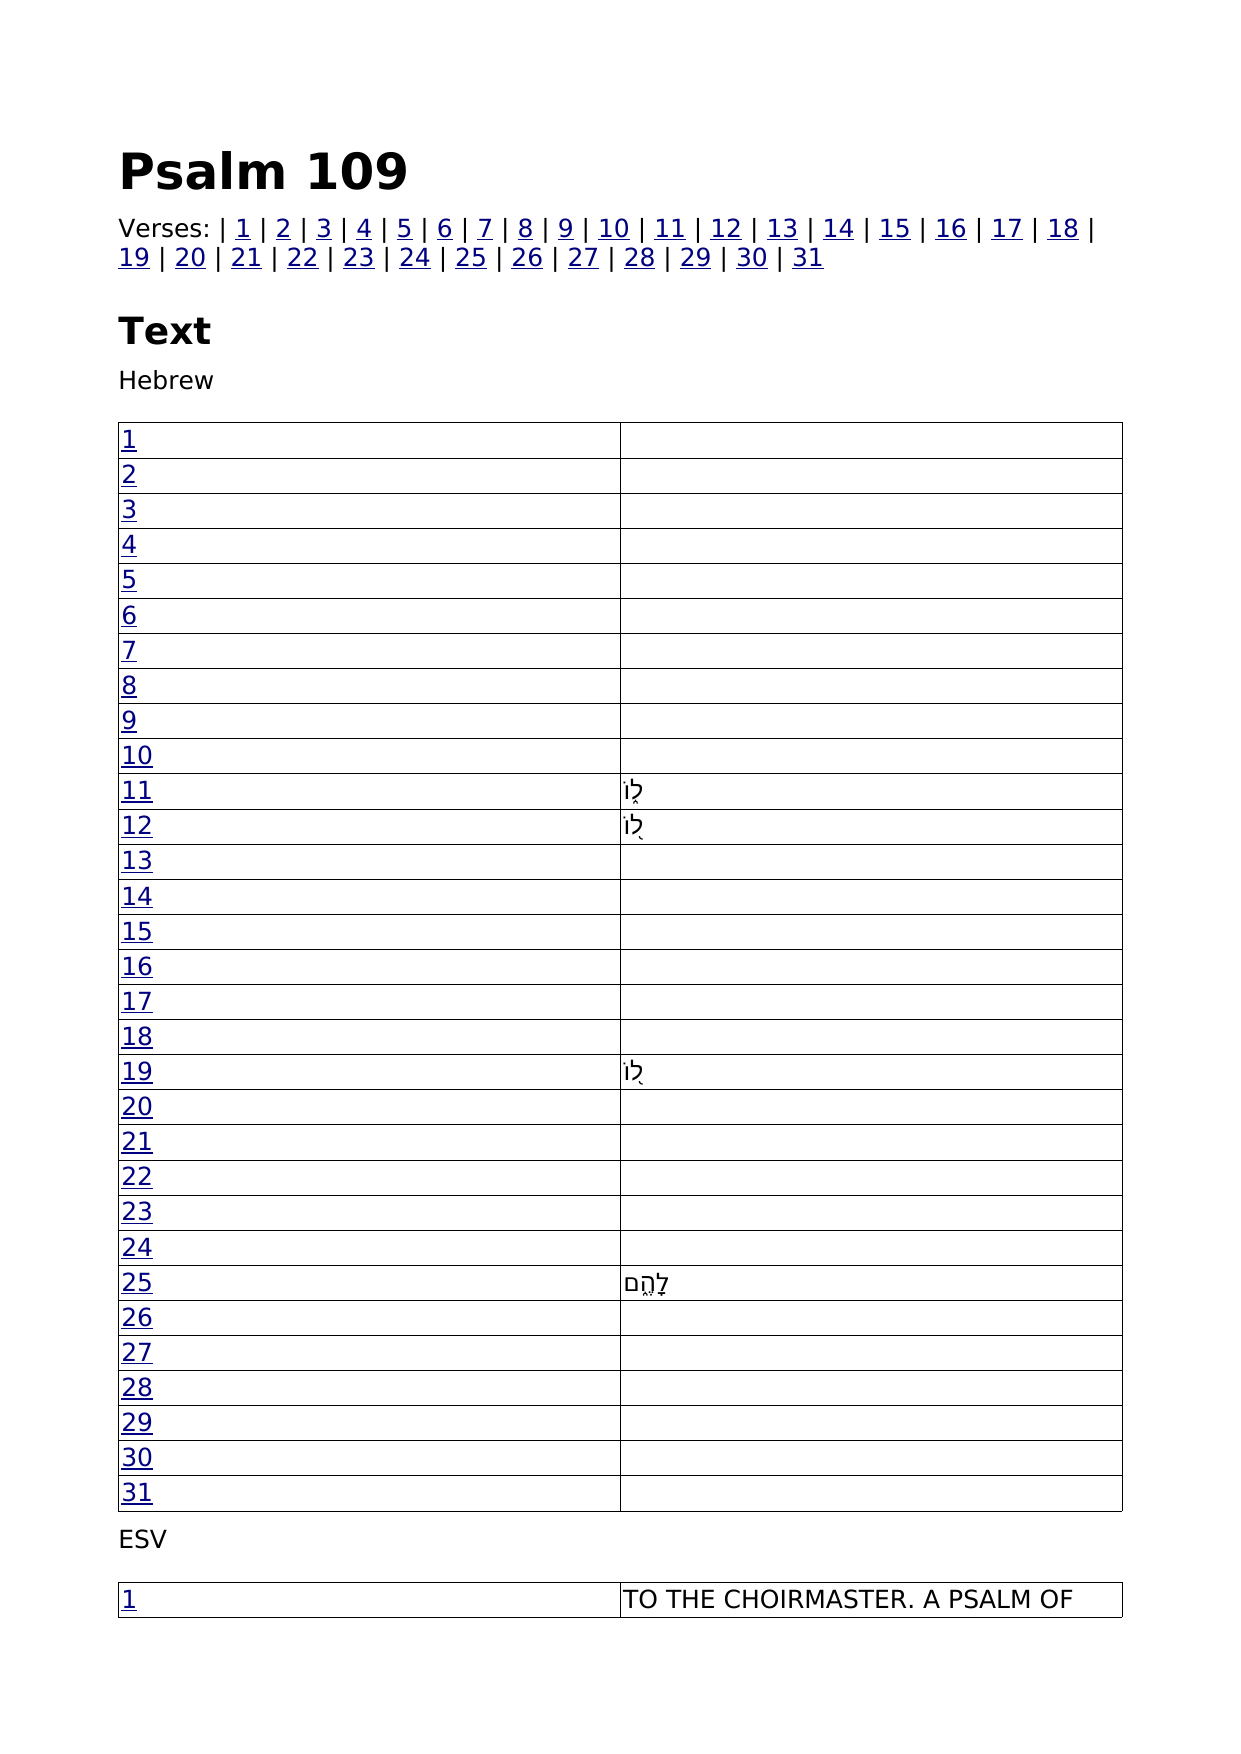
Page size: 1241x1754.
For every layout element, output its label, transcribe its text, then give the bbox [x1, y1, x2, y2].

table_cell 7 [119, 634, 620, 668]
table_cell [621, 1090, 1122, 1124]
table_cell 26 [119, 1301, 620, 1335]
table_cell [621, 529, 1122, 563]
table_cell [621, 634, 1122, 668]
table_cell [621, 985, 1122, 1019]
text Hebrew [118, 366, 1122, 395]
table_cell [621, 1231, 1122, 1265]
table_cell 18 [119, 1020, 620, 1054]
table_cell [621, 739, 1122, 773]
table_cell [621, 459, 1122, 492]
table_cell 22 [119, 1161, 620, 1194]
table_cell 31 [119, 1476, 620, 1511]
subtitle Text [118, 310, 1122, 353]
table_cell 9 [119, 704, 620, 738]
table_cell [621, 669, 1122, 703]
table_header 1 [119, 423, 620, 457]
table_cell [621, 1301, 1122, 1335]
table_cell [621, 915, 1122, 949]
table_cell [621, 845, 1122, 879]
table_cell ל֑וֹ [621, 774, 1122, 808]
table_cell 17 [119, 985, 620, 1019]
table_cell 16 [119, 950, 620, 984]
table_cell 23 [119, 1196, 620, 1230]
table_cell [621, 1125, 1122, 1159]
table_cell [621, 1476, 1122, 1511]
table_cell ל֭וֹ [621, 1055, 1122, 1089]
table_header 1 [119, 1583, 620, 1617]
table_cell [621, 704, 1122, 738]
table_cell 6 [119, 599, 620, 633]
table_cell 11 [119, 774, 620, 808]
table_header TO THE CHOIRMASTER. A PSALM OF [621, 1583, 1122, 1617]
table_cell [621, 1441, 1122, 1475]
table_cell [621, 1020, 1122, 1054]
table_cell 28 [119, 1371, 620, 1405]
table_cell [621, 494, 1122, 528]
table_cell [621, 950, 1122, 984]
table_cell [621, 1161, 1122, 1194]
table_cell [621, 1336, 1122, 1370]
table_cell 3 [119, 494, 620, 528]
table_cell 14 [119, 880, 620, 914]
table_cell [621, 880, 1122, 914]
table_cell 4 [119, 529, 620, 563]
table_cell 2 [119, 459, 620, 492]
text ESV [118, 1525, 1122, 1554]
subtitle Psalm 109 [118, 143, 1122, 201]
table_cell 8 [119, 669, 620, 703]
table_cell 24 [119, 1231, 620, 1265]
table_cell לָהֶ֑ם [621, 1266, 1122, 1300]
table_cell [621, 564, 1122, 598]
table_cell 21 [119, 1125, 620, 1159]
table_header [621, 423, 1122, 457]
table_cell [621, 599, 1122, 633]
table_cell 15 [119, 915, 620, 949]
table_cell 27 [119, 1336, 620, 1370]
table_cell 13 [119, 845, 620, 879]
table_cell 19 [119, 1055, 620, 1089]
table_cell 5 [119, 564, 620, 598]
table_cell [621, 1196, 1122, 1230]
table_cell 29 [119, 1406, 620, 1440]
table_cell 30 [119, 1441, 620, 1475]
text Verses: | 1 | 2 | 3 | 4 | 5 | 6 | 7 | 8 | 9 | 10 | 11 | 12 | 13 | 14 | 15 | 16 | 17 | 18 | 19 | 20 | 21 | 22 | 23 | 24 | 25 | 26 | 27 | 28 | 29 | 30 | 31 [118, 214, 1122, 272]
table_cell 10 [119, 739, 620, 773]
table_cell ל֭וֹ [621, 810, 1122, 843]
table_cell 20 [119, 1090, 620, 1124]
table_cell [621, 1406, 1122, 1440]
table_cell 12 [119, 810, 620, 843]
table_cell [621, 1371, 1122, 1405]
table_cell 25 [119, 1266, 620, 1300]
